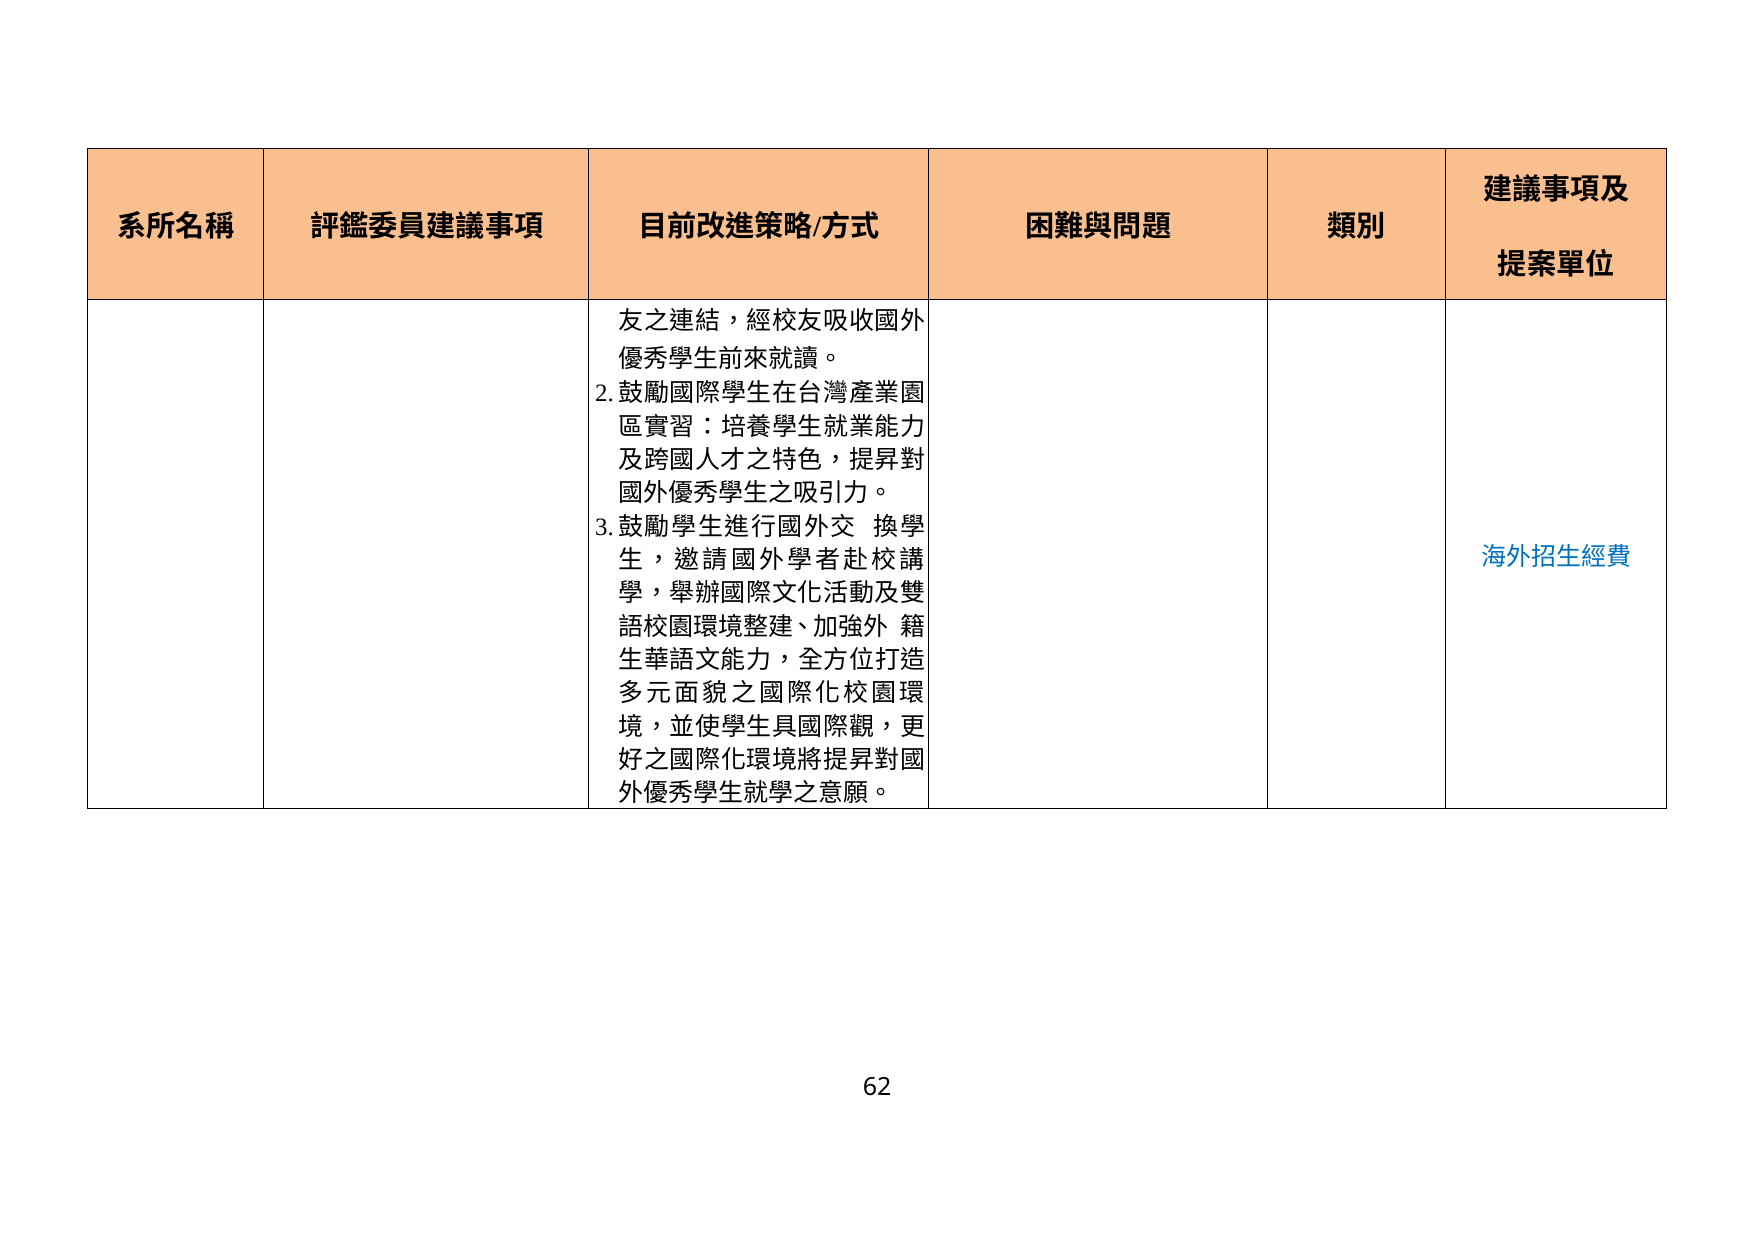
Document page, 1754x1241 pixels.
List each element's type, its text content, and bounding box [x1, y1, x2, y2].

table_header 目前改進策略/方式 [589, 149, 928, 299]
table_cell 海外招生經費 [1446, 300, 1666, 808]
table_cell [88, 300, 263, 808]
table_cell [264, 300, 588, 808]
table_header 系所名稱 [88, 149, 263, 299]
table_cell [1268, 300, 1445, 808]
table_cell 友之連結，經校友吸收國外優秀學生前來就讀。 鼓勵國際學生在台灣產業園區實習：培養學生就業能力及跨國人才之特色，提昇對國外優秀學生之吸引力。 鼓勵學生進行國外交 換學生，邀請國外學者赴校講學，舉辦國際文化活動及雙語校園環境整建、加強外 籍生華語文能力，全方位打造多元面貌之國際化校園環境，並使學生具國際觀，更好之國際化環境將提昇對國外優秀學生就學之意願。 [589, 300, 928, 808]
table_header 類別 [1268, 149, 1445, 299]
table_header 建議事項及 提案單位 [1446, 149, 1666, 299]
table_header 困難與問題 [929, 149, 1267, 299]
table_header 評鑑委員建議事項 [264, 149, 588, 299]
table_cell [929, 300, 1267, 808]
